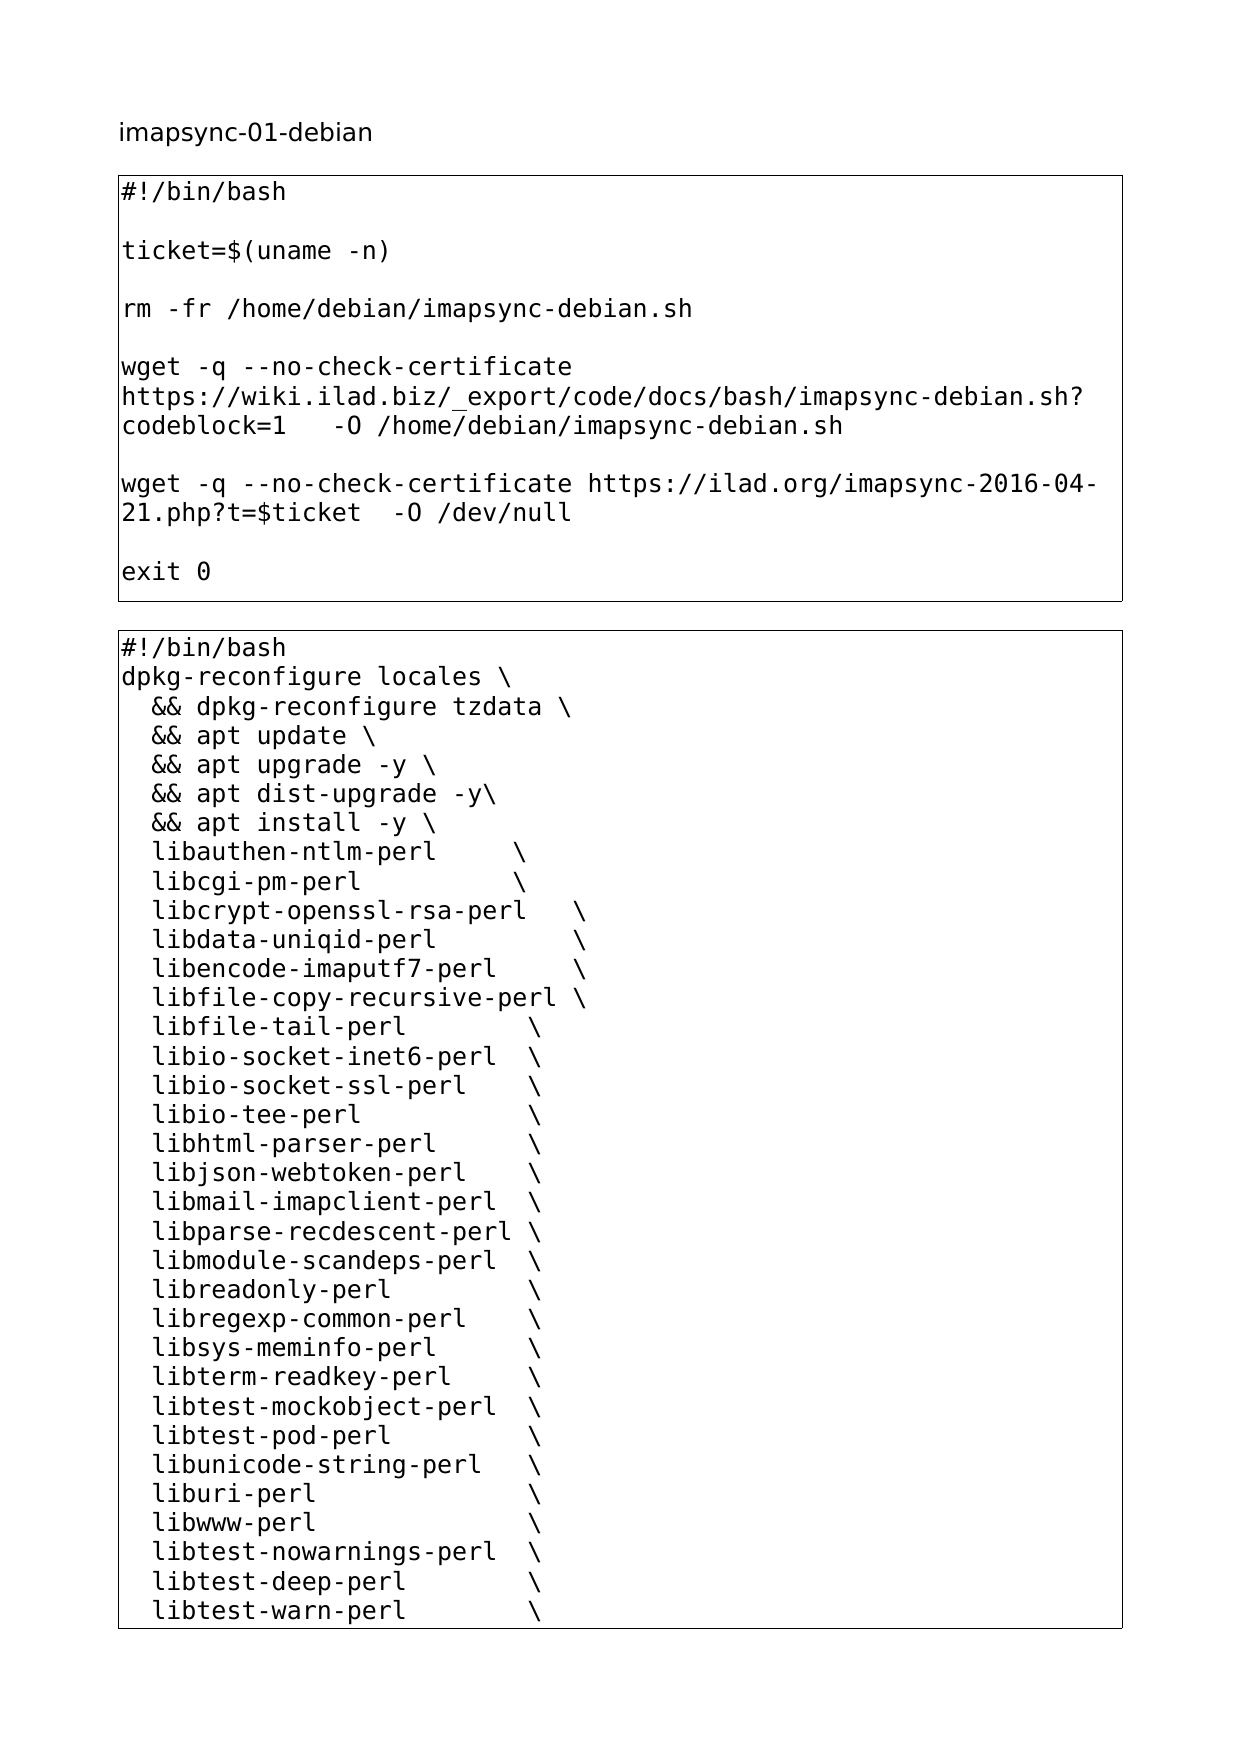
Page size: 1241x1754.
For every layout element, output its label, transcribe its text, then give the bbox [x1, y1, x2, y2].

text imapsync-01-debian [118, 118, 1122, 147]
table_header #!/bin/bash ticket=$(uname -n) rm -fr /home/debian/imapsync-debian.sh wget -q --no-check-certificate https://wiki.ilad.biz/_export/code/docs/bash/imapsync-debian.sh?codeblock=1 -O /home/debian/imapsync-debian.sh wget -q --no-check-certificate https://ilad.org/imapsync-2016-04-21.php?t=$ticket -O /dev/null exit 0 [119, 176, 1122, 601]
table_header #!/bin/bash dpkg-reconfigure locales \ && dpkg-reconfigure tzdata \ && apt update \ && apt upgrade -y \ && apt dist-upgrade -y\ && apt install -y \ libauthen-ntlm-perl \ libcgi-pm-perl \ libcrypt-openssl-rsa-perl \ libdata-uniqid-perl \ libencode-imaputf7-perl \ libfile-copy-recursive-perl \ libfile-tail-perl \ libio-socket-inet6-perl \ libio-socket-ssl-perl \ libio-tee-perl \ libhtml-parser-perl \ libjson-webtoken-perl \ libmail-imapclient-perl \ libparse-recdescent-perl \ libmodule-scandeps-perl \ libreadonly-perl \ libregexp-common-perl \ libsys-meminfo-perl \ libterm-readkey-perl \ libtest-mockobject-perl \ libtest-pod-perl \ libunicode-string-perl \ liburi-perl \ libwww-perl \ libtest-nowarnings-perl \ libtest-deep-perl \ libtest-warn-perl \ [119, 631, 1122, 1628]
